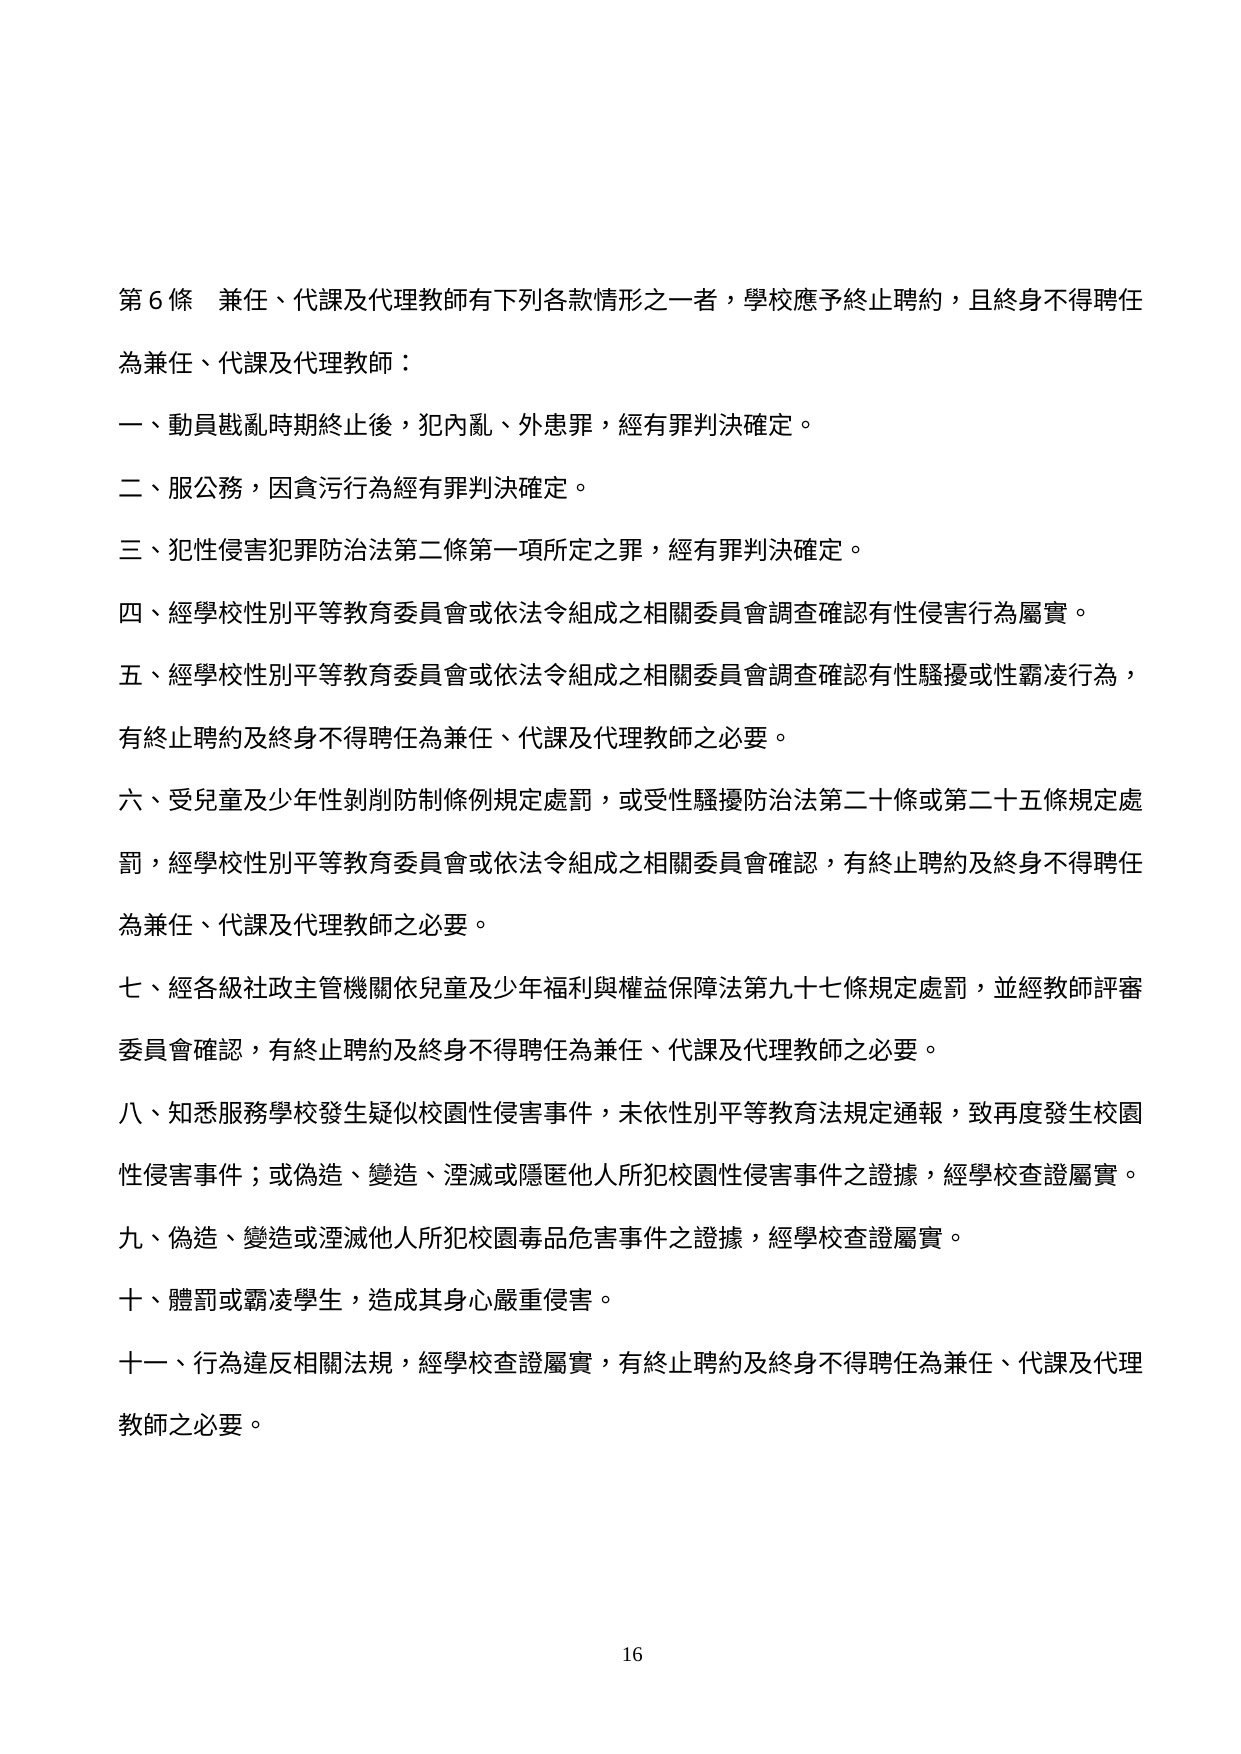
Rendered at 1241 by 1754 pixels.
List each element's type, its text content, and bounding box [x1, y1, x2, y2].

text 一、動員戡亂時期終止後，犯內亂、外患罪，經有罪判決確定。 [118, 382, 1146, 444]
text 七、經各級社政主管機關依兒童及少年福利與權益保障法第九十七條規定處罰，並經教師評審委員會確認，有終止聘約及終身不得聘任為兼任、代課及代理教師之必要。 [118, 944, 1146, 1069]
text 三、犯性侵害犯罪防治法第二條第一項所定之罪，經有罪判決確定。 [118, 507, 1146, 569]
text 六、受兒童及少年性剝削防制條例規定處罰，或受性騷擾防治法第二十條或第二十五條規定處罰，經學校性別平等教育委員會或依法令組成之相關委員會確認，有終止聘約及終身不得聘任為兼任、代課及代理教師之必要。 [118, 757, 1146, 944]
text 二、服公務，因貪污行為經有罪判決確定。 [118, 444, 1146, 507]
text 五、經學校性別平等教育委員會或依法令組成之相關委員會調查確認有性騷擾或性霸凌行為，有終止聘約及終身不得聘任為兼任、代課及代理教師之必要。 [118, 632, 1146, 757]
text 十一、行為違反相關法規，經學校查證屬實，有終止聘約及終身不得聘任為兼任、代課及代理教師之必要。 [118, 1319, 1146, 1444]
text 十、體罰或霸凌學生，造成其身心嚴重侵害。 [118, 1257, 1146, 1319]
text 八、知悉服務學校發生疑似校園性侵害事件，未依性別平等教育法規定通報，致再度發生校園性侵害事件；或偽造、變造、湮滅或隱匿他人所犯校園性侵害事件之證據，經學校查證屬實。 [118, 1069, 1146, 1194]
text 四、經學校性別平等教育委員會或依法令組成之相關委員會調查確認有性侵害行為屬實。 [118, 569, 1146, 632]
text 第6條 兼任、代課及代理教師有下列各款情形之一者，學校應予終止聘約，且終身不得聘任為兼任、代課及代理教師： [118, 257, 1146, 382]
text 九、偽造、變造或湮滅他人所犯校園毒品危害事件之證據，經學校查證屬實。 [118, 1194, 1146, 1257]
